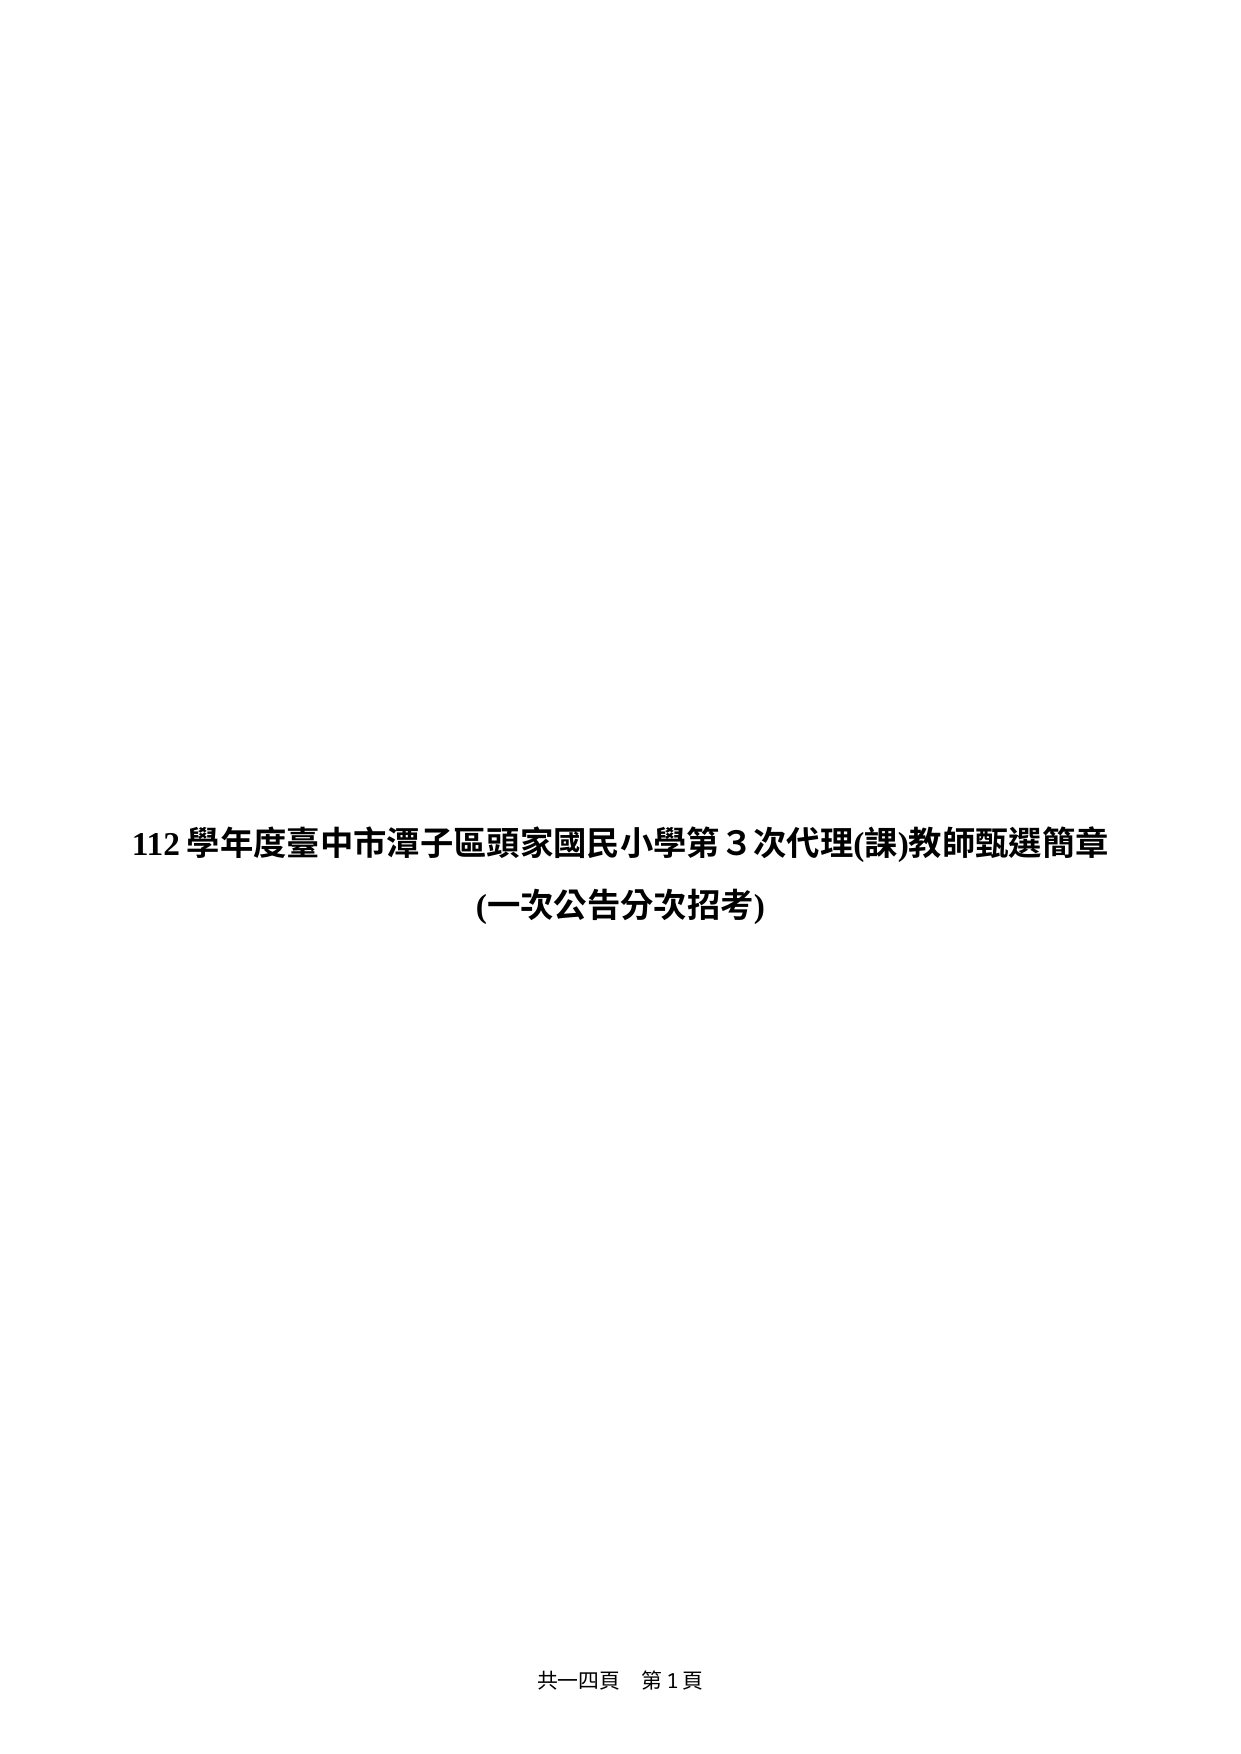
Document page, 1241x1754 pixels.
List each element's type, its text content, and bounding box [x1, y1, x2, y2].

text (一次公告分次招考) [118, 862, 1122, 924]
text 112學年度臺中市潭子區頭家國民小學第３次代理(課)教師甄選簡章 [118, 799, 1122, 862]
